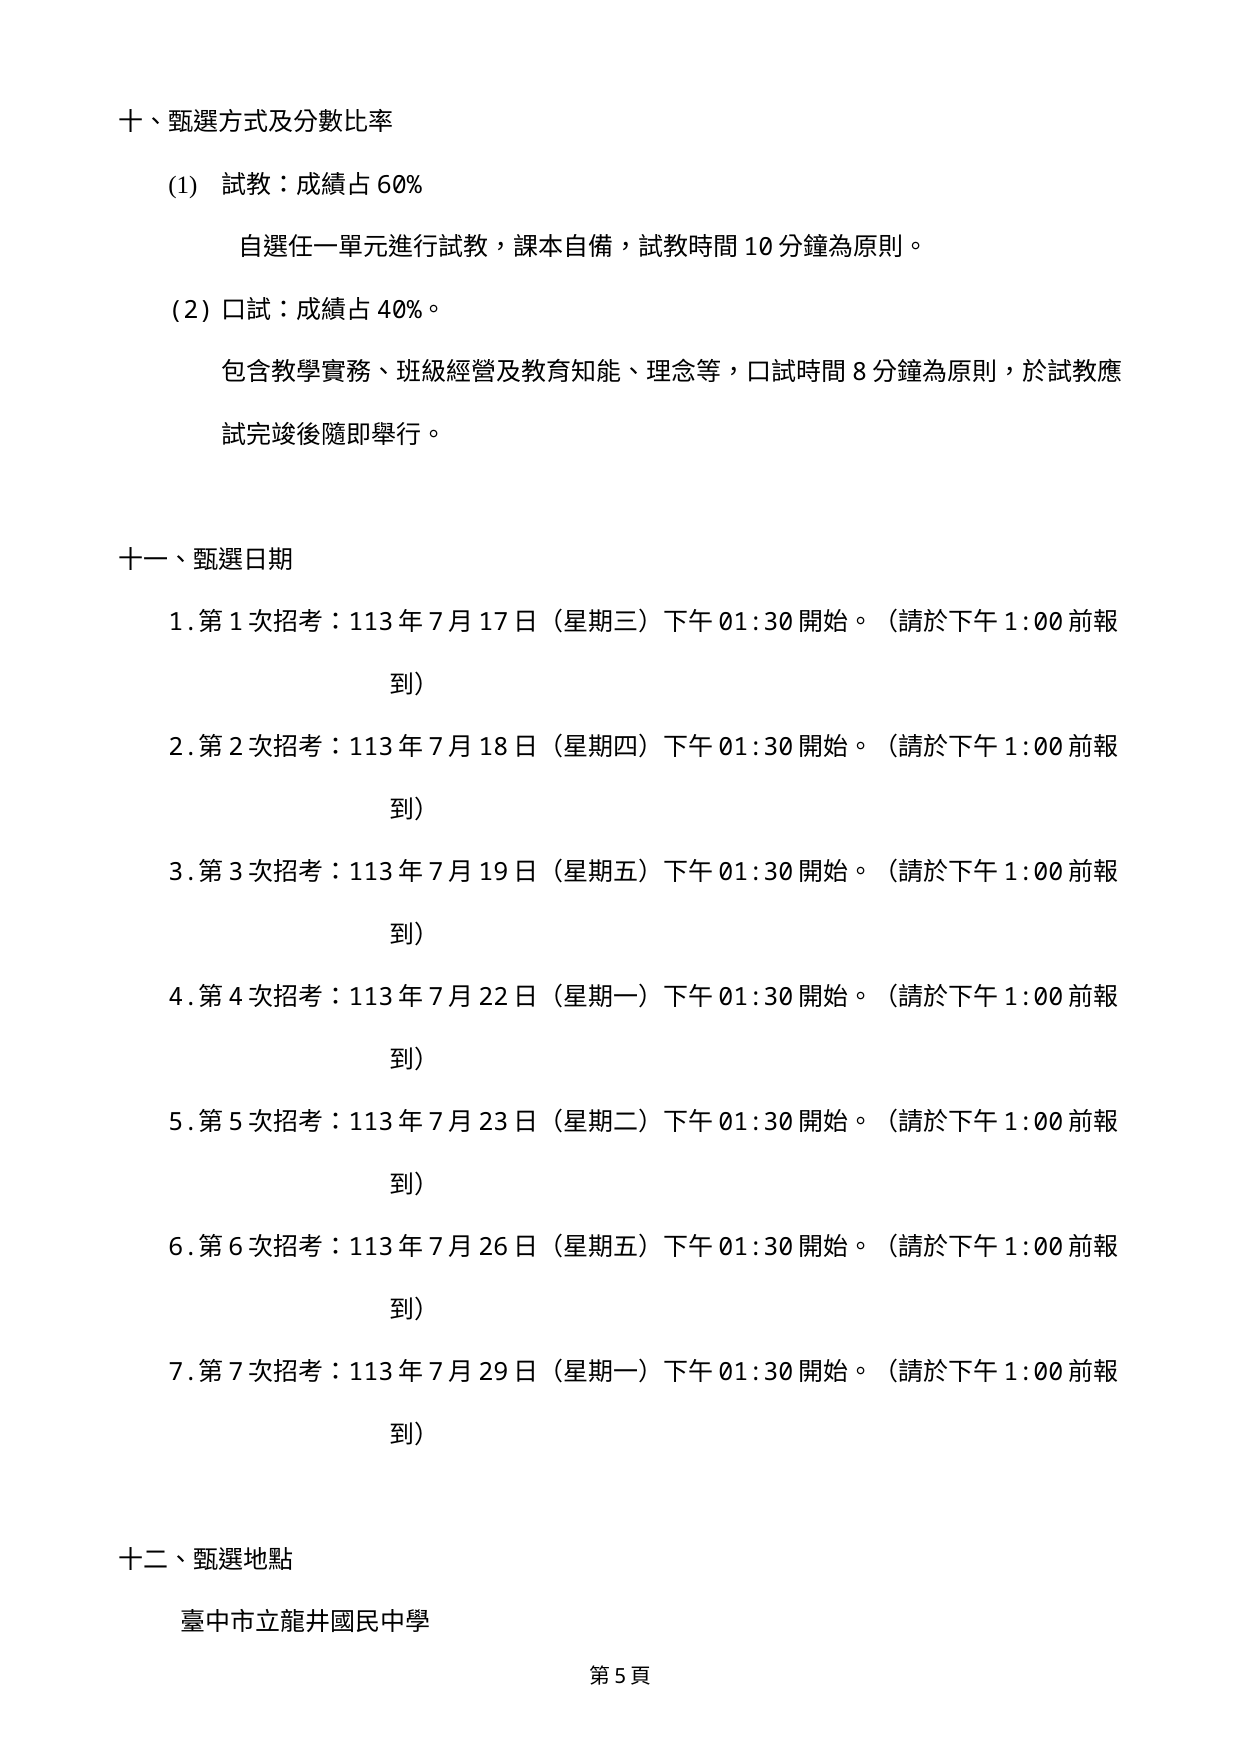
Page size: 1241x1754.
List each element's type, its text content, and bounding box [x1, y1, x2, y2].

text 十一、甄選日期 [118, 516, 1122, 578]
text 7.第7次招考：113年7月29日（星期一）下午01:30開始。（請於下午1:00前報到） [168, 1328, 1137, 1453]
list 口試：成績占40%。 [168, 266, 1122, 328]
text 2.第2次招考：113年7月18日（星期四）下午01:30開始。（請於下午1:00前報到） [168, 703, 1137, 828]
text 6.第6次招考：113年7月26日（星期五）下午01:30開始。（請於下午1:00前報到） [168, 1203, 1137, 1328]
text 3.第3次招考：113年7月19日（星期五）下午01:30開始。（請於下午1:00前報到） [168, 828, 1137, 953]
text 臺中市立龍井國民中學 [181, 1578, 1122, 1641]
text 自選任一單元進行試教，課本自備，試教時間10分鐘為原則。 [118, 203, 1122, 266]
text 5.第5次招考：113年7月23日（星期二）下午01:30開始。（請於下午1:00前報到） [168, 1078, 1137, 1203]
text 1.第1次招考：113年7月17日（星期三）下午01:30開始。（請於下午1:00前報到） [168, 578, 1137, 703]
text 十二、甄選地點 [118, 1516, 1122, 1578]
text 4.第4次招考：113年7月22日（星期一）下午01:30開始。（請於下午1:00前報到） [168, 953, 1137, 1078]
text 十、甄選方式及分數比率 [118, 78, 1122, 141]
list 試教：成績占60% [168, 141, 1122, 203]
text 包含教學實務、班級經營及教育知能、理念等，口試時間8分鐘為原則，於試教應試完竣後隨即舉行。 [221, 328, 1122, 453]
